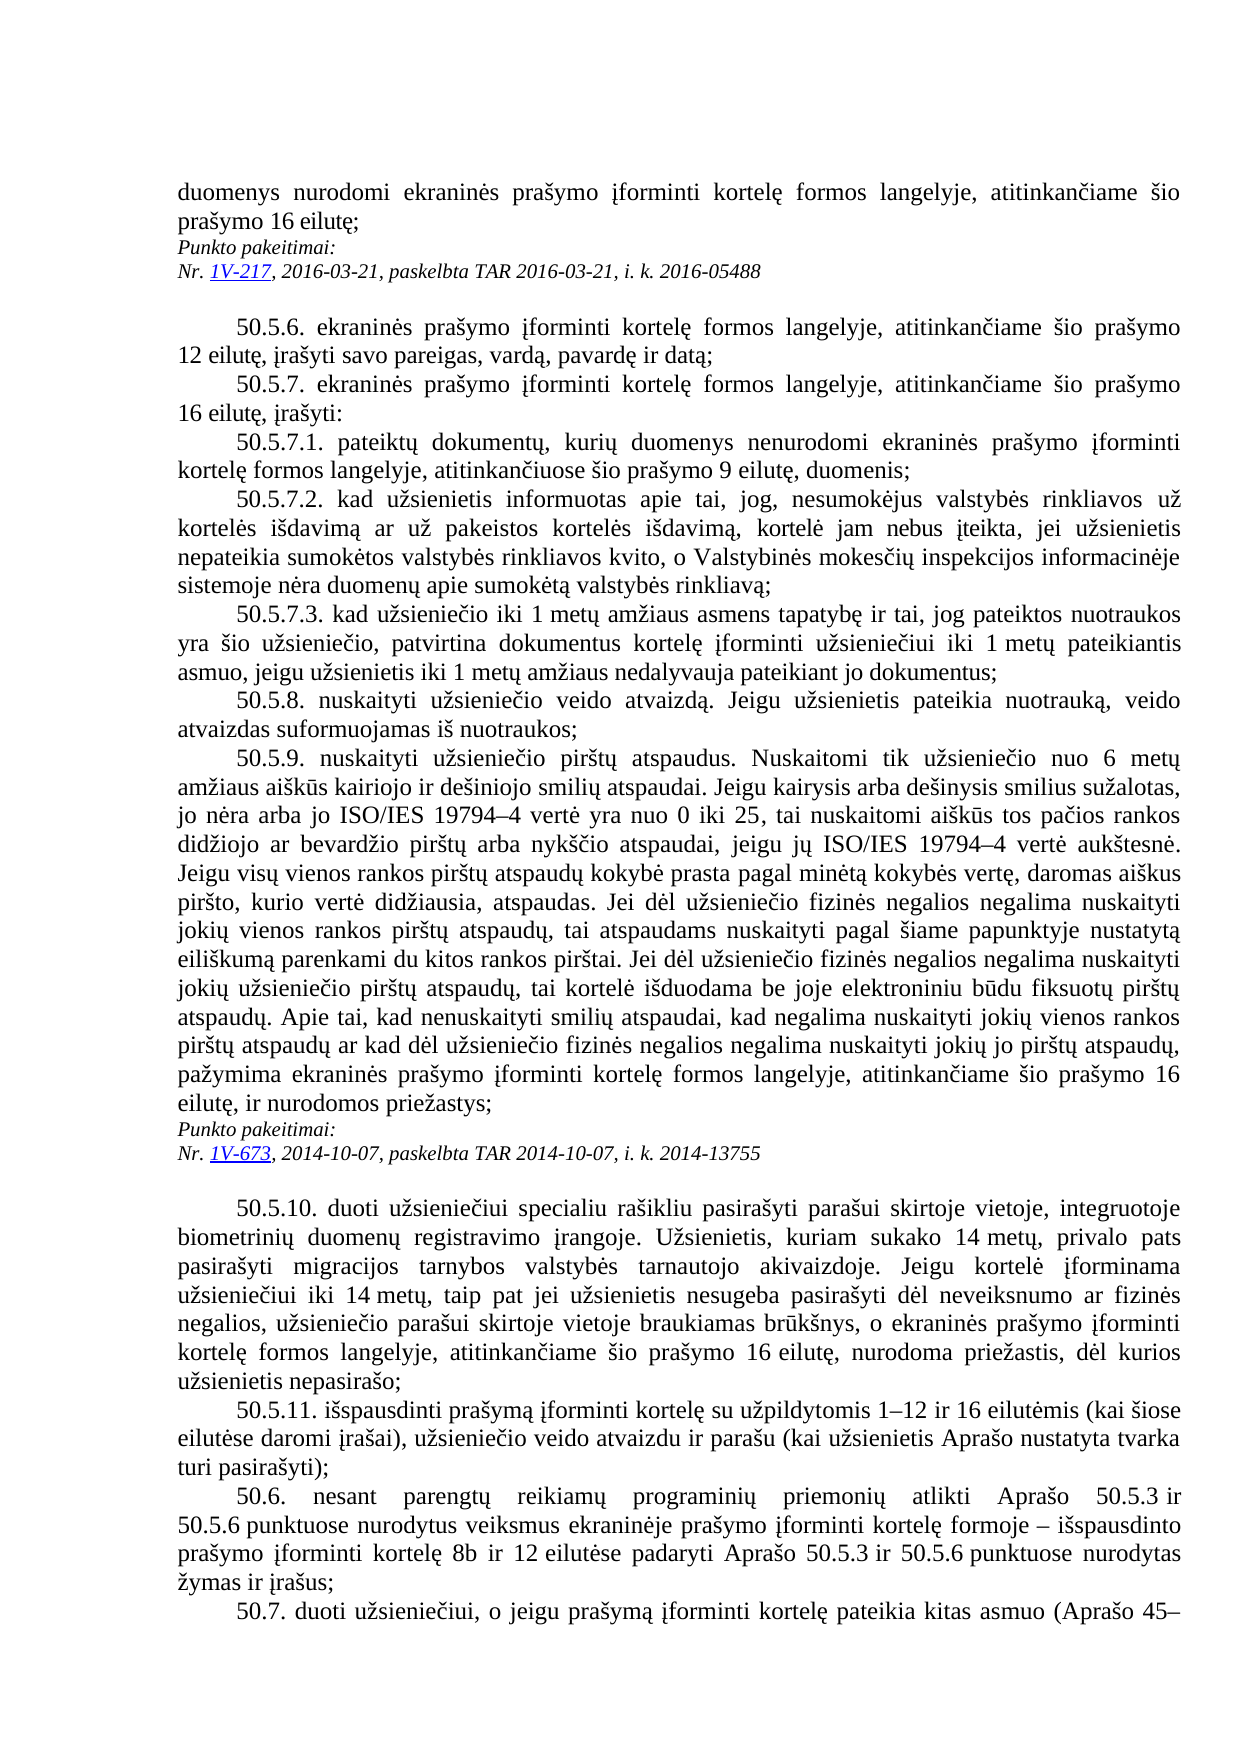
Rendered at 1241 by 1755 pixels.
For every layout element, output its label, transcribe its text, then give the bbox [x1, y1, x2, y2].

text 50.5.11. išspausdinti prašymą įforminti kortelę su užpildytomis 1–12 ir 16 eilutėmis (kai šiose eilutėse daromi įrašai), užsieniečio veido atvaizdu ir parašu (kai užsienietis Aprašo nustatyta tvarka turi pasirašyti); [177, 1395, 1181, 1481]
text 50.5.10. duoti užsieniečiui specialiu rašikliu pasirašyti parašui skirtoje vietoje, integruotoje biometrinių duomenų registravimo įrangoje. Užsienietis, kuriam sukako 14 metų, privalo pats pasirašyti migracijos tarnybos valstybės tarnautojo akivaizdoje. Jeigu kortelė įforminama užsieniečiui iki 14 metų, taip pat jei užsienietis nesugeba pasirašyti dėl neveiksnumo ar fizinės negalios, užsieniečio parašui skirtoje vietoje braukiamas brūkšnys, o ekraninės prašymo įforminti kortelę formos langelyje, atitinkančiame šio prašymo 16 eilutę, nurodoma priežastis, dėl kurios užsienietis nepasirašo; [177, 1193, 1181, 1395]
text 50.5.6. ekraninės prašymo įforminti kortelę formos langelyje, atitinkančiame šio prašymo 12 eilutę, įrašyti savo pareigas, vardą, pavardę ir datą; [177, 312, 1181, 369]
text 50.5.7.1. pateiktų dokumentų, kurių duomenys nenurodomi ekraninės prašymo įforminti kortelę formos langelyje, atitinkančiuose šio prašymo 9 eilutę, duomenis; [177, 427, 1181, 484]
text duomenys nurodomi ekraninės prašymo įforminti kortelę formos langelyje, atitinkančiame šio prašymo 16 eilutę; [177, 177, 1181, 235]
text 50.5.7. ekraninės prašymo įforminti kortelę formos langelyje, atitinkančiame šio prašymo 16 eilutę, įrašyti: [177, 369, 1181, 427]
text 50.5.9. nuskaityti užsieniečio pirštų atspaudus. Nuskaitomi tik užsieniečio nuo 6 metų amžiaus aiškūs kairiojo ir dešiniojo smilių atspaudai. Jeigu kairysis arba dešinysis smilius sužalotas, jo nėra arba jo ISO/IES 19794–4 vertė yra nuo 0 iki 25, tai nuskaitomi aiškūs tos pačios rankos didžiojo ar bevardžio pirštų arba nykščio atspaudai, jeigu jų ISO/IES 19794–4 vertė aukštesnė. Jeigu visų vienos rankos pirštų atspaudų kokybė prasta pagal minėtą kokybės vertę, daromas aiškus piršto, kurio vertė didžiausia, atspaudas. Jei dėl užsieniečio fizinės negalios negalima nuskaityti jokių vienos rankos pirštų atspaudų, tai atspaudams nuskaityti pagal šiame papunktyje nustatytą eiliškumą parenkami du kitos rankos pirštai. Jei dėl užsieniečio fizinės negalios negalima nuskaityti jokių užsieniečio pirštų atspaudų, tai kortelė išduodama be joje elektroniniu būdu fiksuotų pirštų atspaudų. Apie tai, kad nenuskaityti smilių atspaudai, kad negalima nuskaityti jokių vienos rankos pirštų atspaudų ar kad dėl užsieniečio fizinės negalios negalima nuskaityti jokių jo pirštų atspaudų, pažymima ekraninės prašymo įforminti kortelę formos langelyje, atitinkančiame šio prašymo 16 eilutę, ir nurodomos priežastys; [177, 743, 1181, 1117]
text 50.7. duoti užsieniečiui, o jeigu prašymą įforminti kortelę pateikia kitas asmuo (Aprašo 45– [177, 1596, 1181, 1625]
text 50.6. nesant parengtų reikiamų programinių priemonių atlikti Aprašo 50.5.3 ir 50.5.6 punktuose nurodytus veiksmus ekraninėje prašymo įforminti kortelę formoje – išspausdinto prašymo įforminti kortelę 8b ir 12 eilutėse padaryti Aprašo 50.5.3 ir 50.5.6 punktuose nurodytas žymas ir įrašus; [177, 1481, 1181, 1596]
text Nr. 1V-217, 2016-03-21, paskelbta TAR 2016-03-21, i. k. 2016-05488 [177, 259, 1181, 283]
text 50.5.8. nuskaityti užsieniečio veido atvaizdą. Jeigu užsienietis pateikia nuotrauką, veido atvaizdas suformuojamas iš nuotraukos; [177, 685, 1181, 743]
text 50.5.7.2. kad užsienietis informuotas apie tai, jog, nesumokėjus valstybės rinkliavos už kortelės išdavimą ar už pakeistos kortelės išdavimą, kortelė jam nebus įteikta, jei užsienietis nepateikia sumokėtos valstybės rinkliavos kvito, o Valstybinės mokesčių inspekcijos informacinėje sistemoje nėra duomenų apie sumokėtą valstybės rinkliavą; [177, 484, 1181, 599]
text 50.5.7.3. kad užsieniečio iki 1 metų amžiaus asmens tapatybę ir tai, jog pateiktos nuotraukos yra šio užsieniečio, patvirtina dokumentus kortelę įforminti užsieniečiui iki 1 metų pateikiantis asmuo, jeigu užsienietis iki 1 metų amžiaus nedalyvauja pateikiant jo dokumentus; [177, 599, 1181, 685]
text Punkto pakeitimai: [177, 235, 1181, 259]
text Nr. 1V-673, 2014-10-07, paskelbta TAR 2014-10-07, i. k. 2014-13755 [177, 1141, 1181, 1165]
text Punkto pakeitimai: [177, 1117, 1181, 1141]
